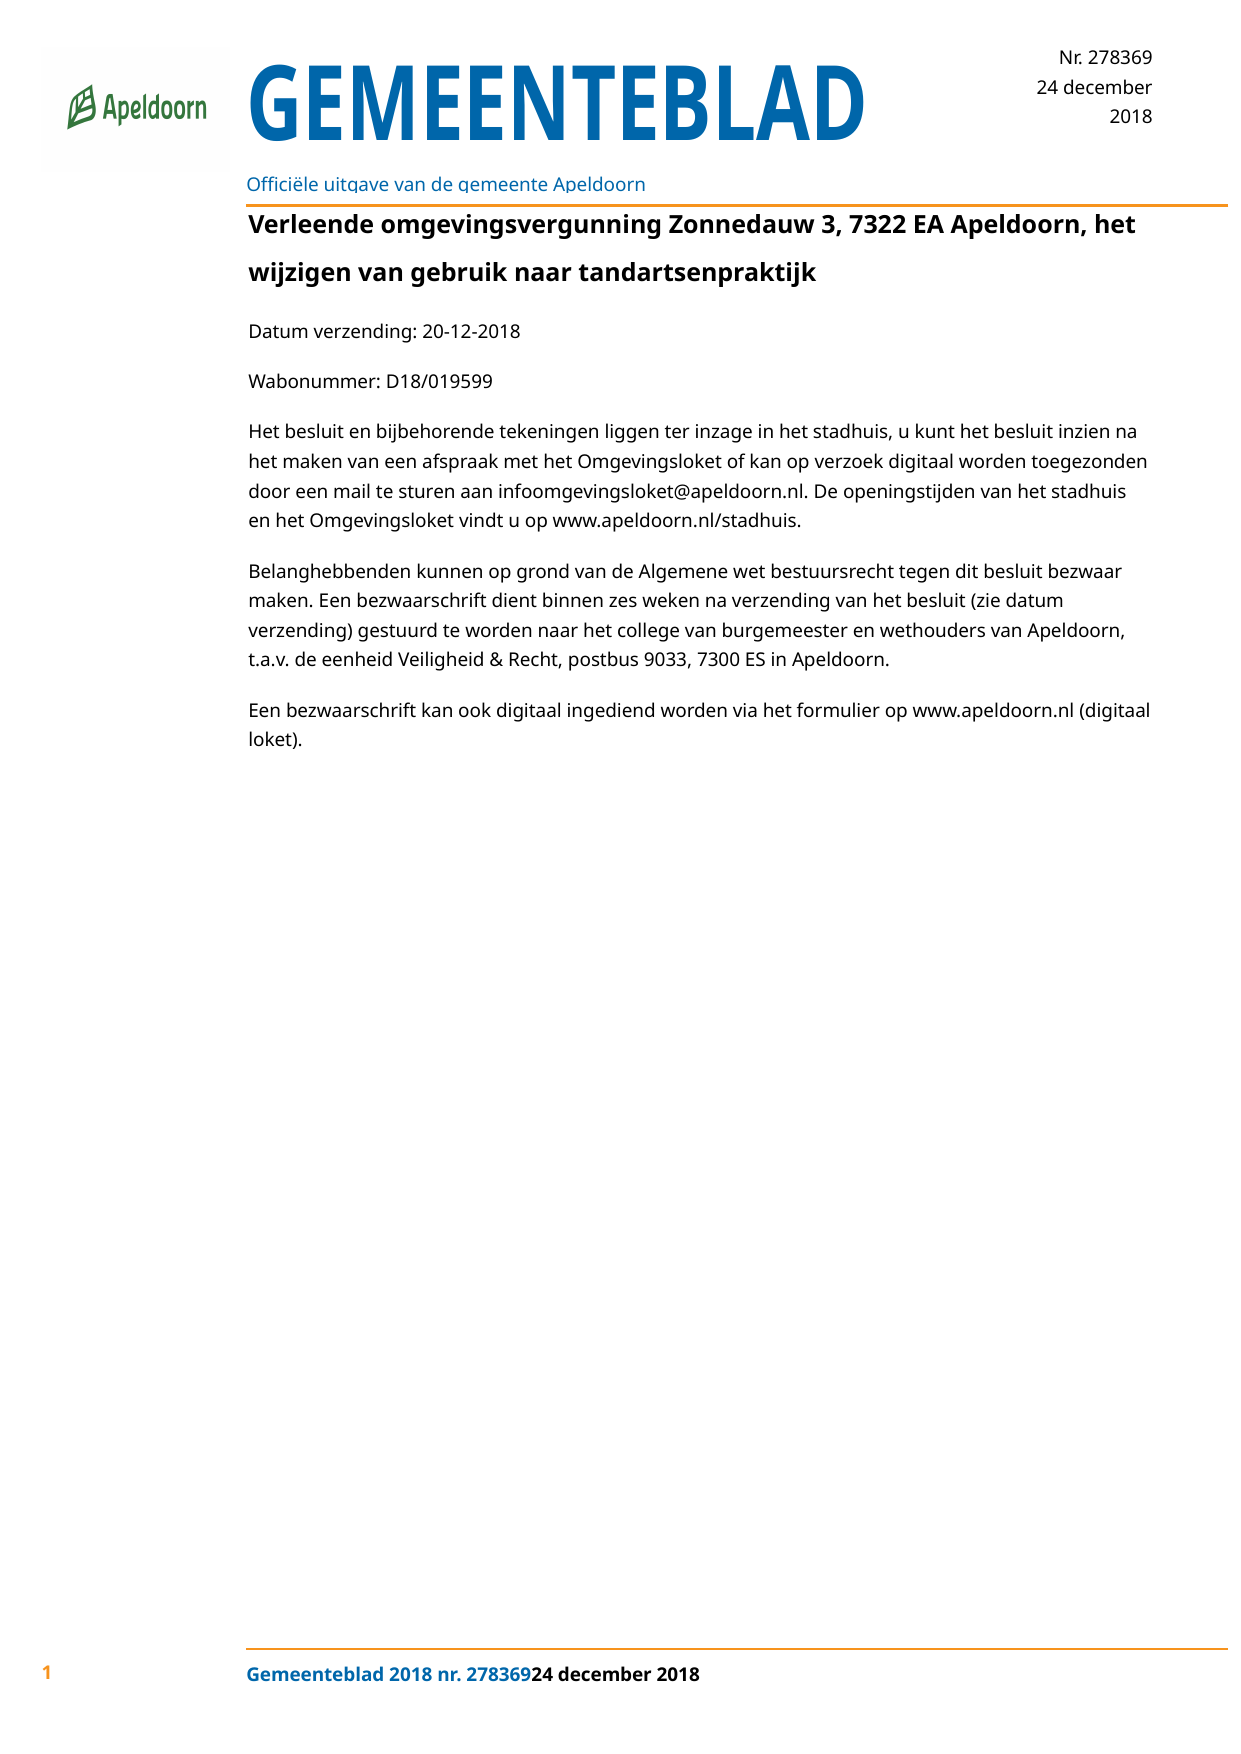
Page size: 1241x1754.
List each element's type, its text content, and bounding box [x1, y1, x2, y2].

text Belanghebbenden kunnen op grond van de Algemene wet bestuursrecht tegen dit besluit bezwaar maken. Een bezwaarschrift dient binnen zes weken na verzending van het besluit (zie datum verzending) gestuurd te worden naar het college van burgemeester en wethouders van Apeldoorn, t.a.v. de eenheid Veiligheid & Recht, postbus 9033, 7300 ES in Apeldoorn. [248, 558, 1152, 672]
text Datum verzending: 20-12-2018 [248, 318, 1152, 344]
text Een bezwaarschrift kan ook digitaal ingediend worden via het formulier op www.apeldoorn.nl (digitaal loket). [248, 697, 1152, 752]
text Het besluit en bijbehorende tekeningen liggen ter inzage in het stadhuis, u kunt het besluit inzien na het maken van een afspraak met het Omgevingsloket of kan op verzoek digitaal worden toegezonden door een mail te sturen aan infoomgevingsloket@apeldoorn.nl. De openingstijden van het stadhuis en het Omgevingsloket vindt u op www.apeldoorn.nl/stadhuis. [248, 419, 1152, 533]
picture [41, 47, 231, 172]
text Wabonummer: D18/019599 [248, 368, 1152, 394]
text Verleende omgevingsvergunning Zonnedauw 3, 7322 EA Apeldoorn, het wijzigen van gebruik naar tandartsenpraktijk [248, 207, 1152, 288]
